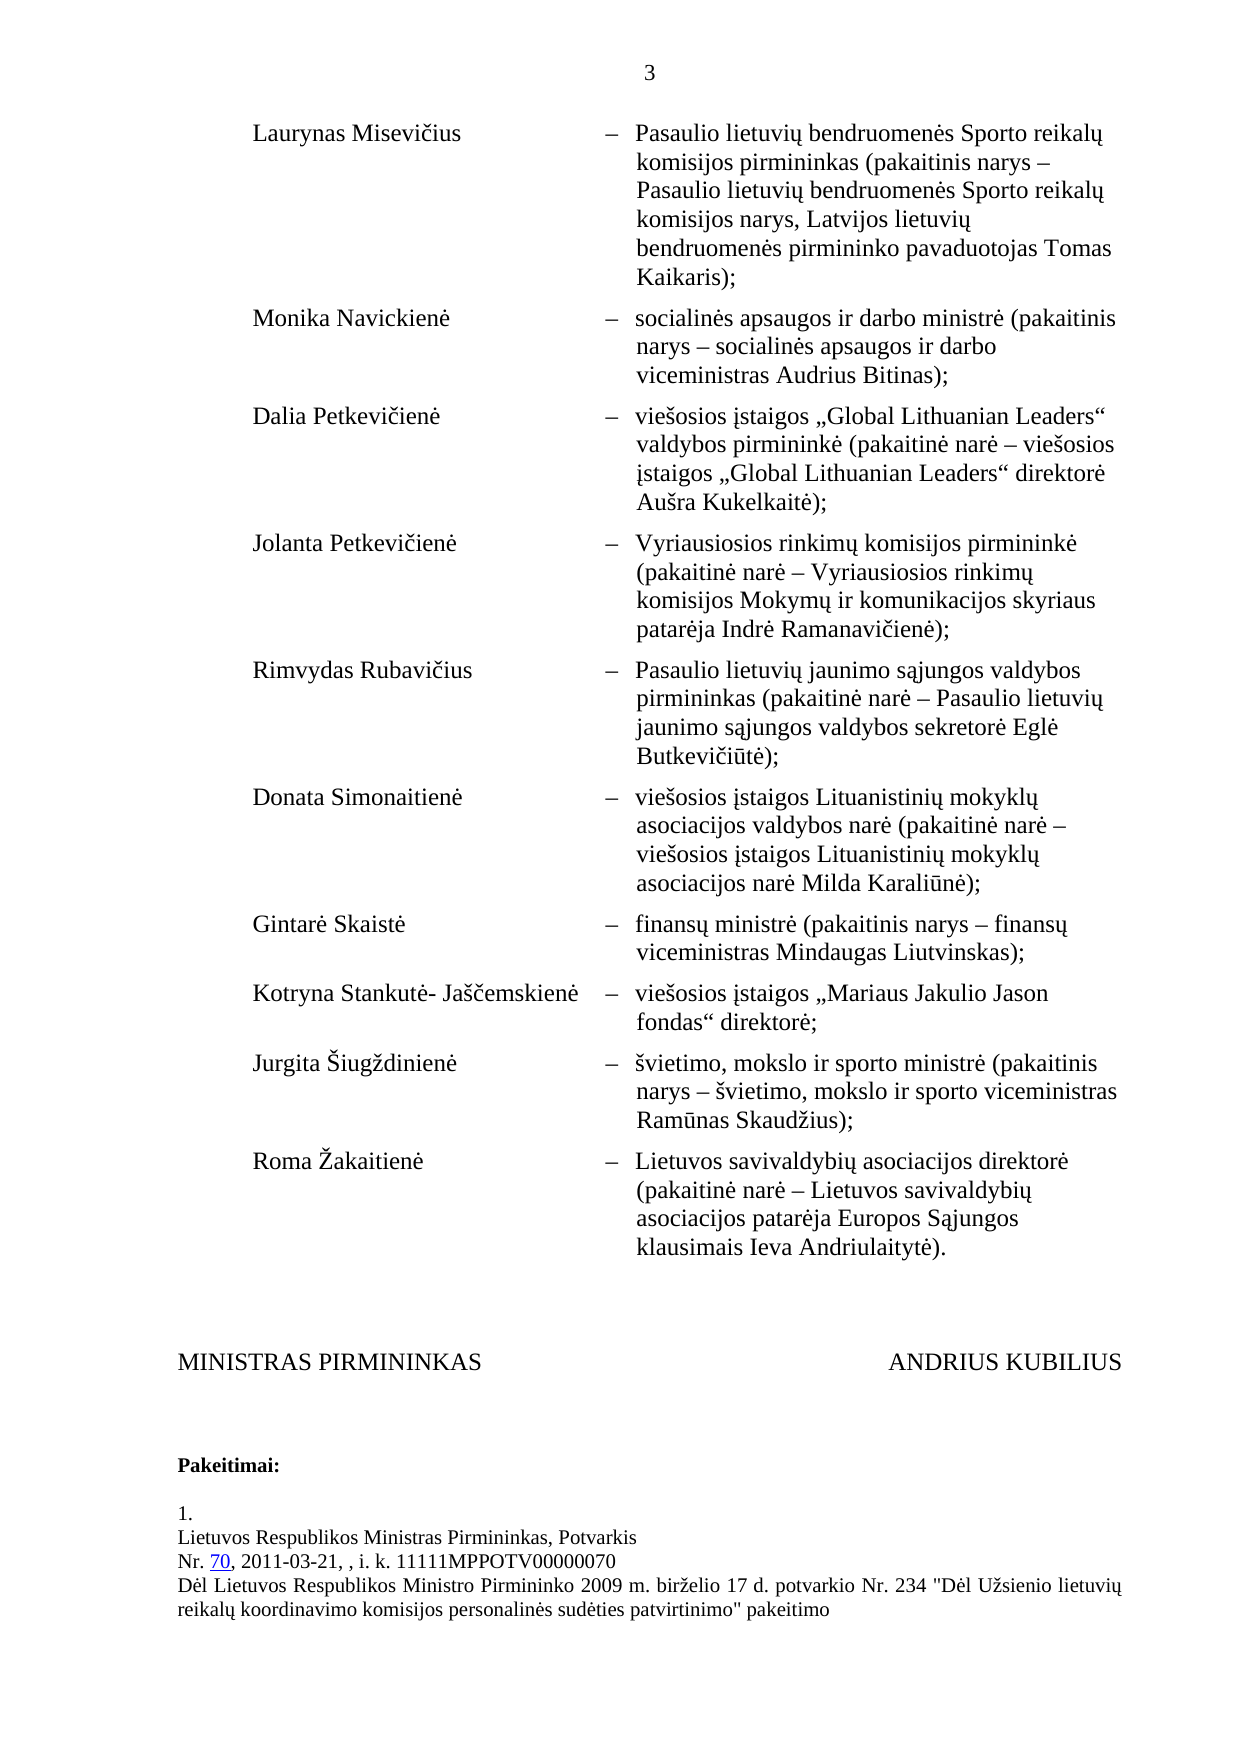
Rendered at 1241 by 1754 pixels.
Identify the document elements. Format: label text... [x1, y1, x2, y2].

text MINISTRAS PIRMININKAS ANDRIUS KUBILIUS [177, 1347, 1122, 1376]
text Roma Žakaitienė – Lietuvos savivaldybių asociacijos direktorė (pakaitinė narė – Lietuvos savivaldybių asociacijos patarėja Europos Sąjungos klausimais Ieva Andriulaitytė). [252, 1146, 1122, 1261]
text Laurynas Misevičius – Pasaulio lietuvių bendruomenės Sporto reikalų komisijos pirmininkas (pakaitinis narys – Pasaulio lietuvių bendruomenės Sporto reikalų komisijos narys, Latvijos lietuvių bendruomenės pirmininko pavaduotojas Tomas Kaikaris); [252, 118, 1122, 291]
text Jolanta Petkevičienė – Vyriausiosios rinkimų komisijos pirmininkė (pakaitinė narė – Vyriausiosios rinkimų komisijos Mokymų ir komunikacijos skyriaus patarėja Indrė Ramanavičienė); [252, 528, 1122, 643]
text Nr. 70, 2011-03-21, , i. k. 11111MPPOTV00000070 [177, 1549, 1122, 1573]
text Dalia Petkevičienė – viešosios įstaigos „Global Lithuanian Leaders“ valdybos pirmininkė (pakaitinė narė – viešosios įstaigos „Global Lithuanian Leaders“ direktorė Aušra Kukelkaitė); [252, 401, 1122, 516]
text Kotryna Stankutė- Jaščemskienė – viešosios įstaigos „Mariaus Jakulio Jason fondas“ direktorė; [252, 978, 1122, 1036]
text Jurgita Šiugždinienė – švietimo, mokslo ir sporto ministrė (pakaitinis narys – švietimo, mokslo ir sporto viceministras Ramūnas Skaudžius); [252, 1048, 1122, 1134]
text Rimvydas Rubavičius – Pasaulio lietuvių jaunimo sąjungos valdybos pirmininkas (pakaitinė narė – Pasaulio lietuvių jaunimo sąjungos valdybos sekretorė Eglė Butkevičiūtė); [252, 655, 1122, 770]
text Monika Navickienė – socialinės apsaugos ir darbo ministrė (pakaitinis narys – socialinės apsaugos ir darbo viceministras Audrius Bitinas); [252, 303, 1122, 389]
text Pakeitimai: [177, 1453, 1122, 1477]
text Lietuvos Respublikos Ministras Pirmininkas, Potvarkis [177, 1525, 1122, 1549]
text Donata Simonaitienė – viešosios įstaigos Lituanistinių mokyklų asociacijos valdybos narė (pakaitinė narė – viešosios įstaigos Lituanistinių mokyklų asociacijos narė Milda Karaliūnė); [252, 782, 1122, 897]
text 1. [177, 1501, 1122, 1525]
text Gintarė Skaistė – finansų ministrė (pakaitinis narys – finansų viceministras Mindaugas Liutvinskas); [252, 909, 1122, 966]
text Dėl Lietuvos Respublikos Ministro Pirmininko 2009 m. birželio 17 d. potvarkio Nr. 234 "Dėl Užsienio lietuvių reikalų koordinavimo komisijos personalinės sudėties patvirtinimo" pakeitimo [177, 1573, 1122, 1621]
